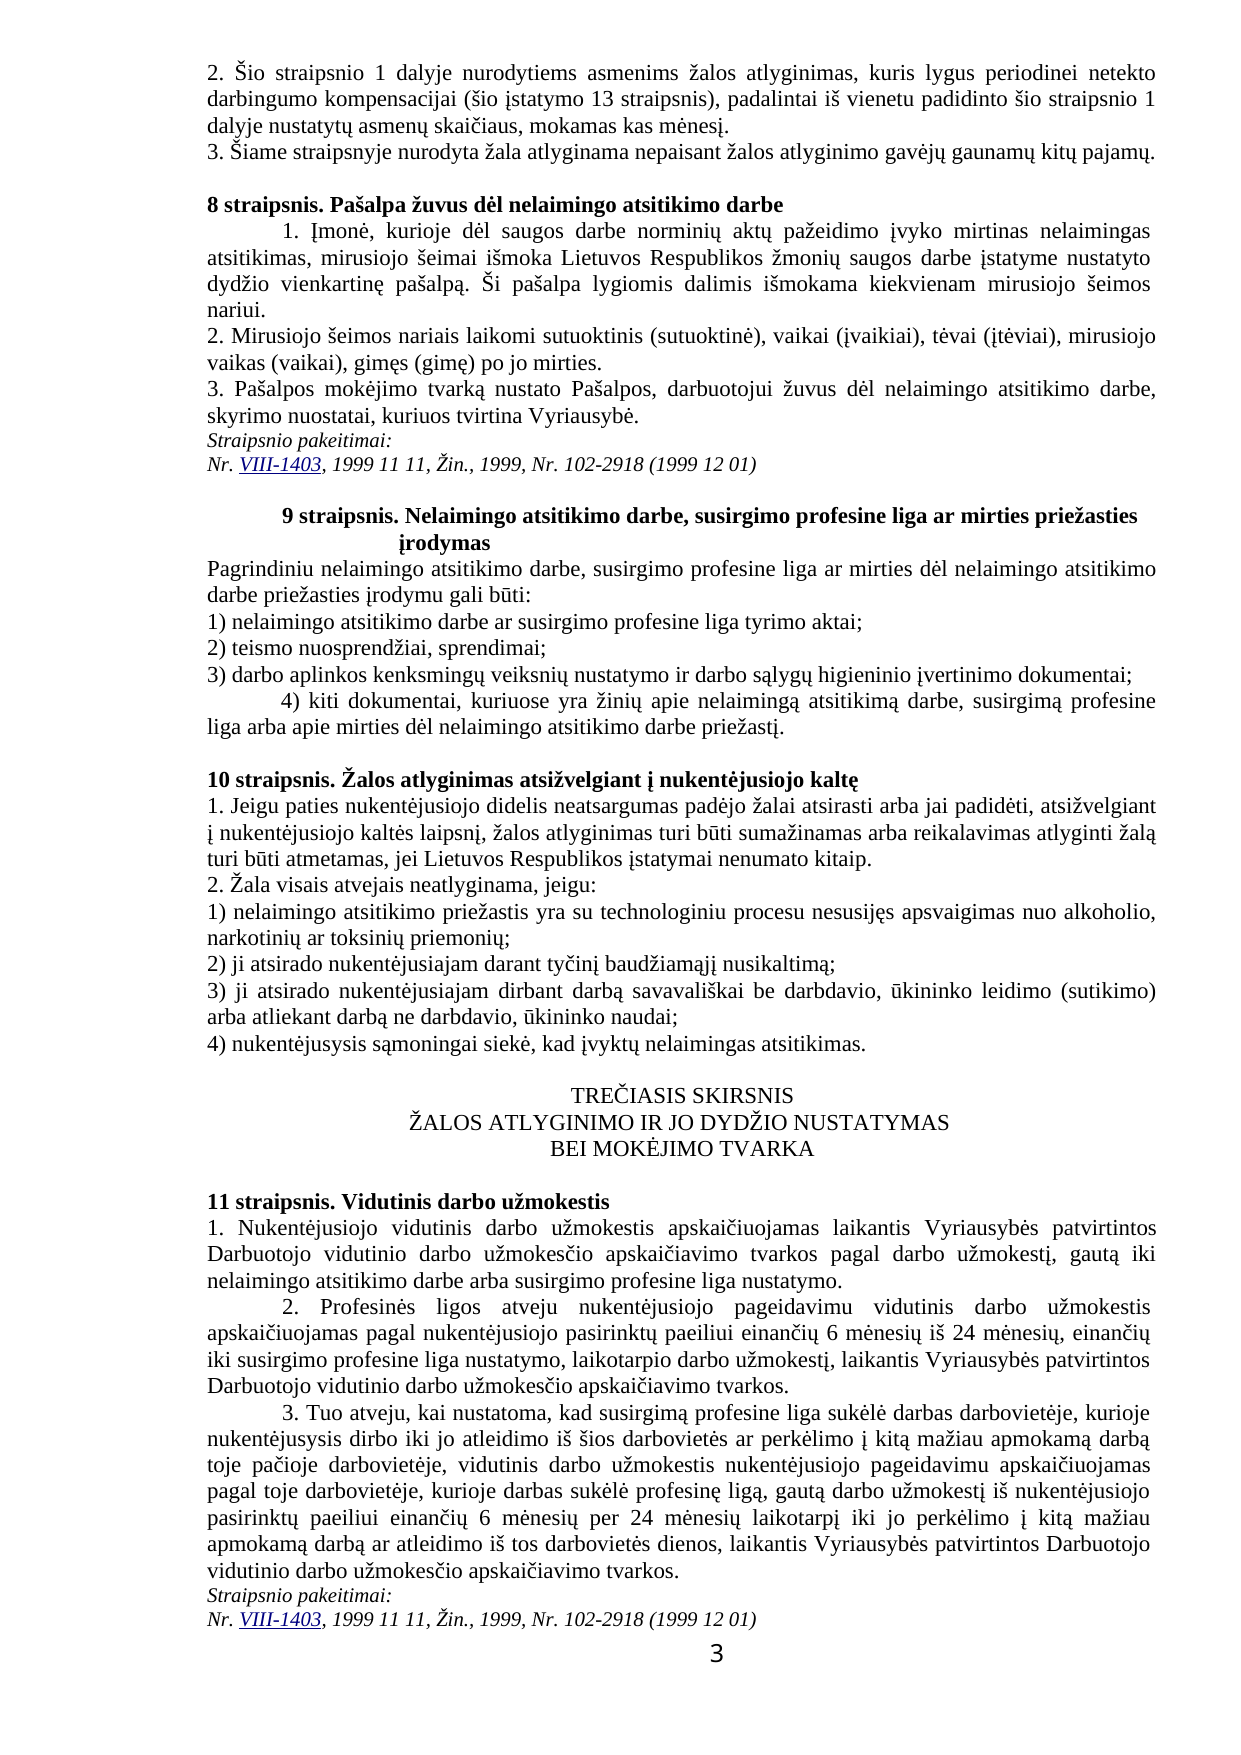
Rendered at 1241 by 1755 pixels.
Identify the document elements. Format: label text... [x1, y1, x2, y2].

text 2. Žala visais atvejais neatlyginama, jeigu: [207, 871, 1158, 898]
text 2. Profesinės ligos atveju nukentėjusiojo pageidavimu vidutinis darbo užmokestis apskaičiuojamas pagal nukentėjusiojo pasirinktų paeiliui einančių 6 mėnesių iš 24 mėnesių, einančių iki susirgimo profesine liga nustatymo, laikotarpio darbo užmokestį, laikantis Vyriausybės patvirtintos Darbuotojo vidutinio darbo užmokesčio apskaičiavimo tvarkos. [207, 1293, 1152, 1398]
text 4) nukentėjusysis sąmoningai siekė, kad įvyktų nelaimingas atsitikimas. [207, 1029, 1158, 1056]
text 2) ji atsirado nukentėjusiajam darant tyčinį baudžiamąjį nusikaltimą; [207, 951, 1158, 977]
text 2) teismo nuosprendžiai, sprendimai; [207, 634, 1158, 661]
text įrodymas [399, 529, 1158, 555]
text Nr. VIII-1403, 1999 11 11, Žin., 1999, Nr. 102-2918 (1999 12 01) [207, 1607, 1152, 1631]
text 3. Tuo atveju, kai nustatoma, kad susirgimą profesine liga sukėlė darbas darbovietėje, kurioje nukentėjusysis dirbo iki jo atleidimo iš šios darbovietės ar perkėlimo į kitą mažiau apmokamą darbą toje pačioje darbovietėje, vidutinis darbo užmokestis nukentėjusiojo pageidavimu apskaičiuojamas pagal toje darbovietėje, kurioje darbas sukėlė profesinę ligą, gautą darbo užmokestį iš nukentėjusiojo pasirinktų paeiliui einančių 6 mėnesių per 24 mėnesių laikotarpį iki jo perkėlimo į kitą mažiau apmokamą darbą ar atleidimo iš tos darbovietės dienos, laikantis Vyriausybės patvirtintos Darbuotojo vidutinio darbo užmokesčio apskaičiavimo tvarkos. [207, 1398, 1152, 1583]
text ŽALOS ATLYGINIMO IR JO DYDŽIO NUSTATYMAS [207, 1109, 1158, 1135]
text 3) darbo aplinkos kenksmingų veiksnių nustatymo ir darbo sąlygų higieninio įvertinimo dokumentai; [207, 661, 1158, 687]
text 3. Pašalpos mokėjimo tvarką nustato Pašalpos, darbuotojui žuvus dėl nelaimingo atsitikimo darbe, skyrimo nuostatai, kuriuos tvirtina Vyriausybė. [207, 375, 1158, 428]
text 2. Šio straipsnio 1 dalyje nurodytiems asmenims žalos atlyginimas, kuris lygus periodinei netekto darbingumo kompensacijai (šio įstatymo 13 straipsnis), padalintai iš vienetu padidinto šio straipsnio 1 dalyje nustatytų asmenų skaičiaus, mokamas kas mėnesį. [207, 59, 1158, 138]
text 1. Įmonė, kurioje dėl saugos darbe norminių aktų pažeidimo įvyko mirtinas nelaimingas atsitikimas, mirusiojo šeimai išmoka Lietuvos Respublikos žmonių saugos darbe įstatyme nustatyto dydžio vienkartinę pašalpą. Ši pašalpa lygiomis dalimis išmokama kiekvienam mirusiojo šeimos nariui. [207, 217, 1152, 323]
text TREČIASIS SKIRSNIS [207, 1082, 1158, 1109]
text 1. Nukentėjusiojo vidutinis darbo užmokestis apskaičiuojamas laikantis Vyriausybės patvirtintos Darbuotojo vidutinio darbo užmokesčio apskaičiavimo tvarkos pagal darbo užmokestį, gautą iki nelaimingo atsitikimo darbe arba susirgimo profesine liga nustatymo. [207, 1214, 1158, 1293]
text 1. Jeigu paties nukentėjusiojo didelis neatsargumas padėjo žalai atsirasti arba jai padidėti, atsižvelgiant į nukentėjusiojo kaltės laipsnį, žalos atlyginimas turi būti sumažinamas arba reikalavimas atlyginti žalą turi būti atmetamas, jei Lietuvos Respublikos įstatymai nenumato kitaip. [207, 792, 1158, 871]
text 10 straipsnis. Žalos atlyginimas atsižvelgiant į nukentėjusiojo kaltę [207, 766, 1158, 792]
text 3. Šiame straipsnyje nurodyta žala atlyginama nepaisant žalos atlyginimo gavėjų gaunamų kitų pajamų. [207, 138, 1158, 164]
text 3) ji atsirado nukentėjusiajam dirbant darbą savavališkai be darbdavio, ūkininko leidimo (sutikimo) arba atliekant darbą ne darbdavio, ūkininko naudai; [207, 977, 1158, 1029]
text 9 straipsnis. Nelaimingo atsitikimo darbe, susirgimo profesine liga ar mirties priežasties [282, 502, 1158, 529]
text 4) kiti dokumentai, kuriuose yra žinių apie nelaimingą atsitikimą darbe, susirgimą profesine liga arba apie mirties dėl nelaimingo atsitikimo darbe priežastį. [207, 687, 1158, 740]
text 1) nelaimingo atsitikimo darbe ar susirgimo profesine liga tyrimo aktai; [207, 608, 1158, 634]
text Nr. VIII-1403, 1999 11 11, Žin., 1999, Nr. 102-2918 (1999 12 01) [207, 452, 1152, 476]
text 2. Mirusiojo šeimos nariais laikomi sutuoktinis (sutuoktinė), vaikai (įvaikiai), tėvai (įtėviai), mirusiojo vaikas (vaikai), gimęs (gimę) po jo mirties. [207, 323, 1158, 375]
text Straipsnio pakeitimai: [207, 428, 1158, 452]
text Pagrindiniu nelaimingo atsitikimo darbe, susirgimo profesine liga ar mirties dėl nelaimingo atsitikimo darbe priežasties įrodymu gali būti: [207, 555, 1158, 608]
text Straipsnio pakeitimai: [207, 1583, 1158, 1607]
text 1) nelaimingo atsitikimo priežastis yra su technologiniu procesu nesusijęs apsvaigimas nuo alkoholio, narkotinių ar toksinių priemonių; [207, 898, 1158, 951]
text BEI MOKĖJIMO TVARKA [207, 1135, 1158, 1161]
text 8 straipsnis. Pašalpa žuvus dėl nelaimingo atsitikimo darbe [207, 191, 1158, 217]
text 11 straipsnis. Vidutinis darbo užmokestis [207, 1188, 1158, 1214]
